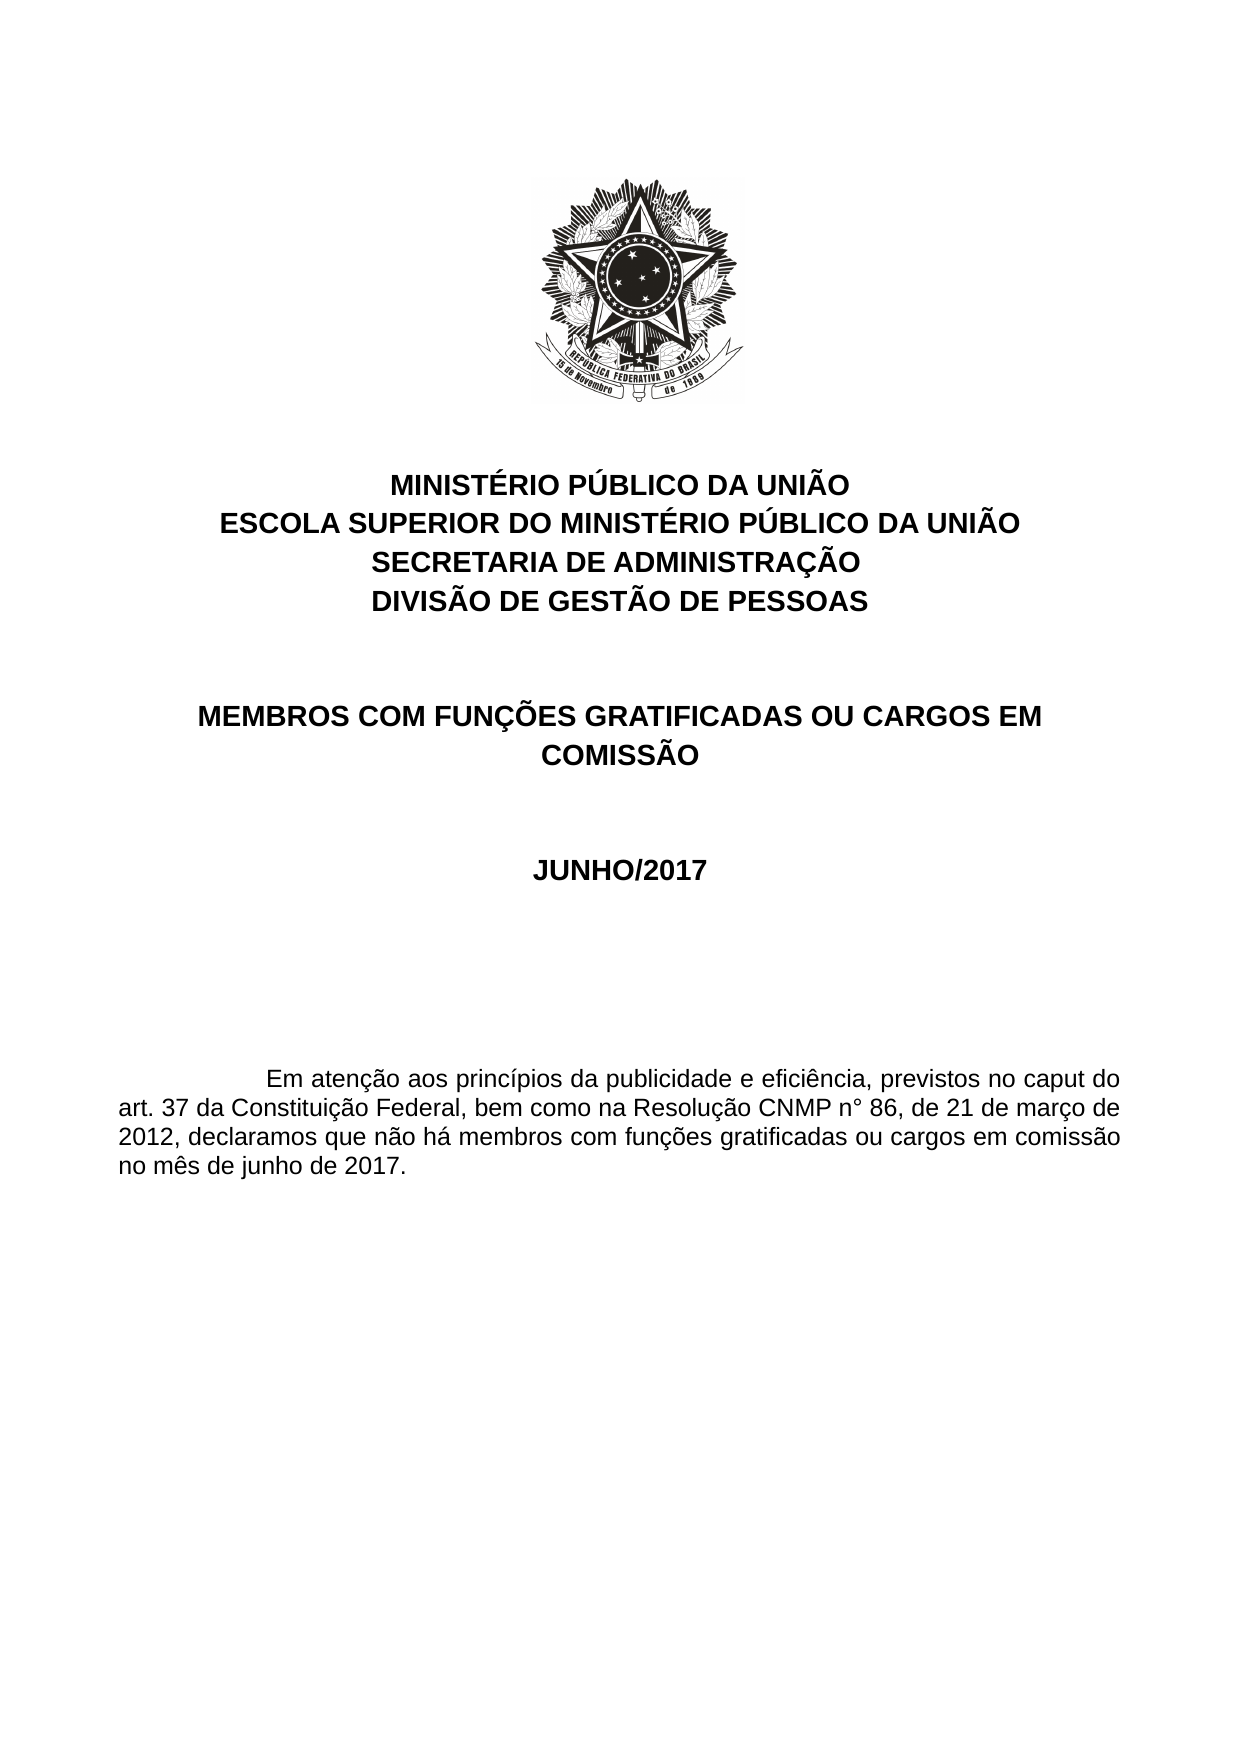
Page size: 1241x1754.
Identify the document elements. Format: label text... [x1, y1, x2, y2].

text SECRETARIA DE ADMINISTRAÇÃO [118, 545, 1122, 578]
picture [530, 177, 746, 404]
text Em atenção aos princípios da publicidade e eficiência, previstos no caput do art. 37 da Constituição Federal, bem como na Resolução CNMP n° 86, de 21 de março de 2012, declaramos que não há membros com funções gratificadas ou cargos em comissão no mês de junho de 2017. [118, 1064, 1122, 1179]
text ESCOLA SUPERIOR DO MINISTÉRIO PÚBLICO DA UNIÃO [118, 506, 1122, 540]
text MEMBROS COM FUNÇÕES GRATIFICADAS OU CARGOS EM COMISSÃO [118, 699, 1122, 771]
text MINISTÉRIO PÚBLICO DA UNIÃO [118, 468, 1122, 501]
text DIVISÃO DE GESTÃO DE PESSOAS [118, 583, 1122, 617]
text JUNHO/2017 [118, 853, 1122, 887]
